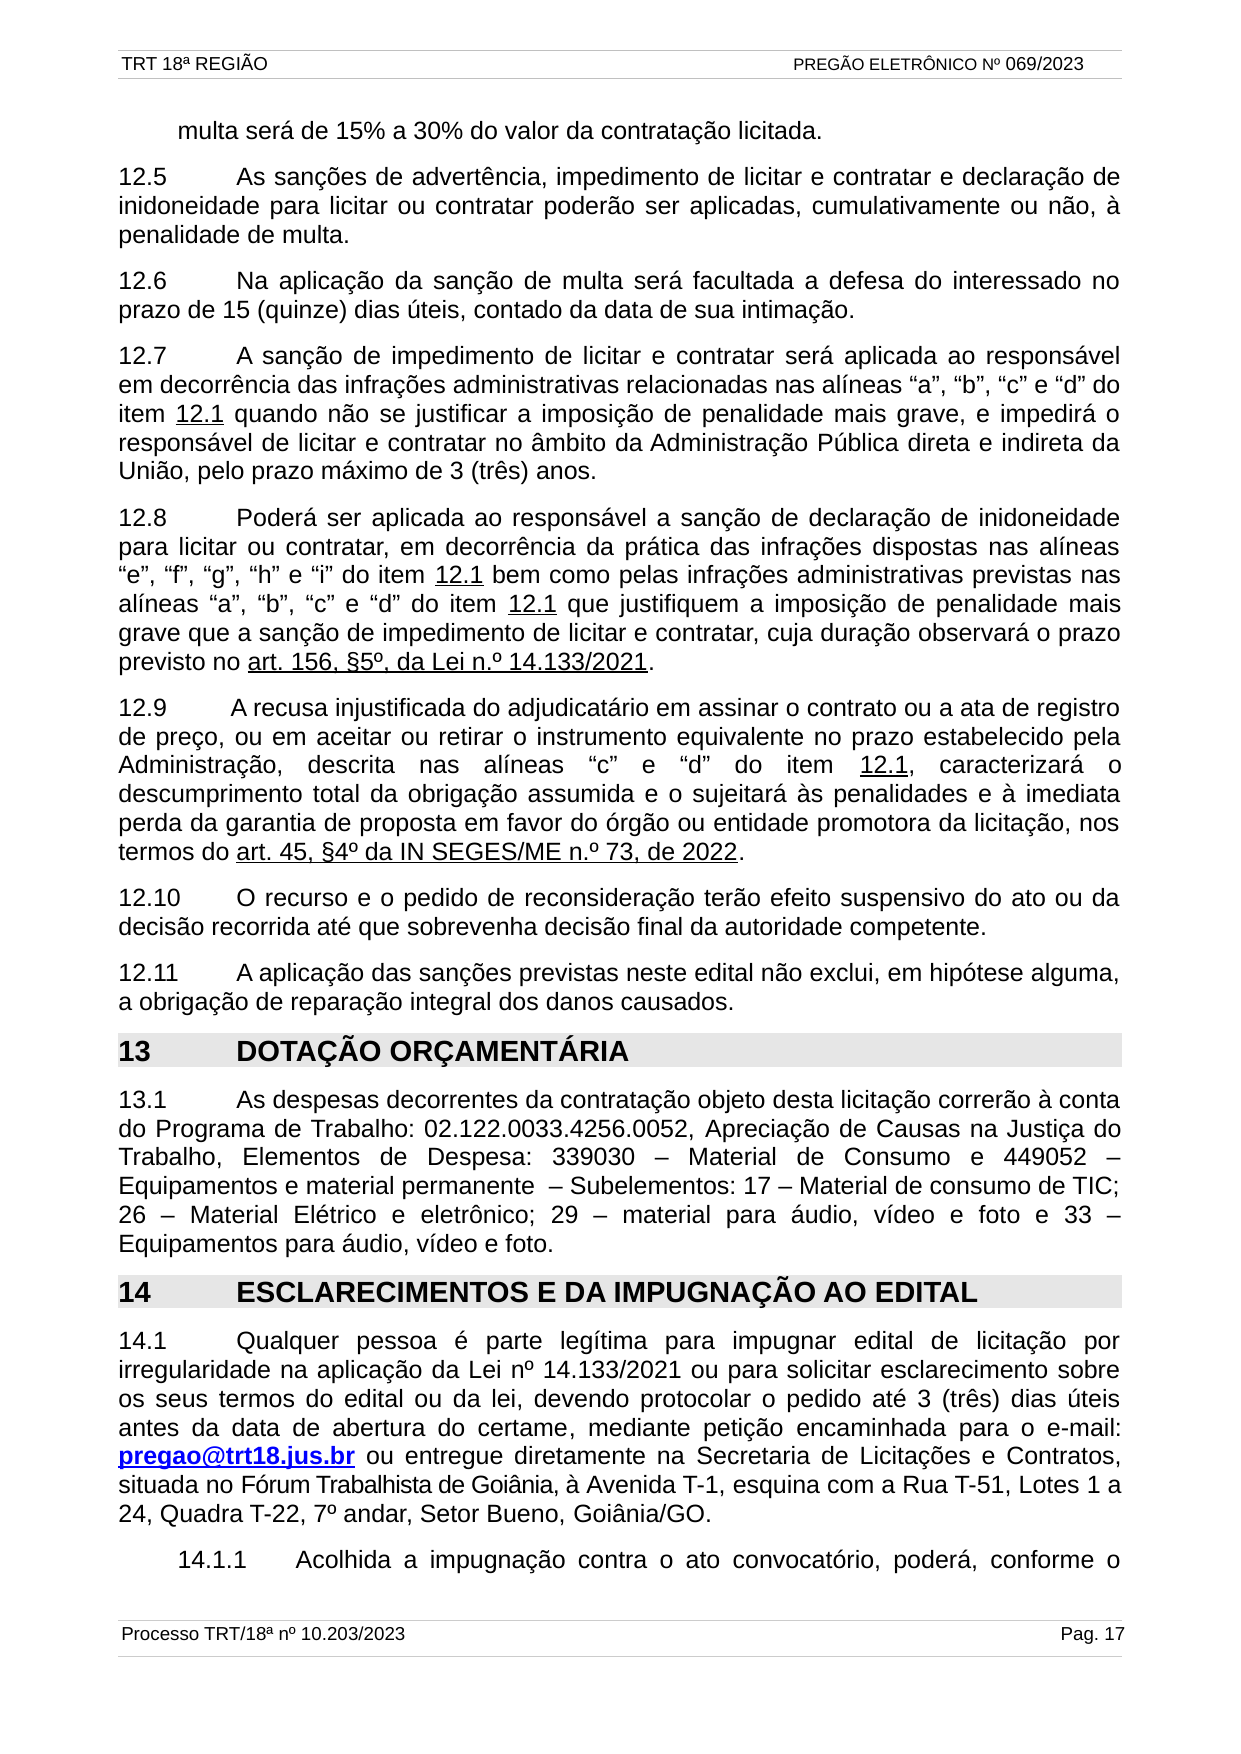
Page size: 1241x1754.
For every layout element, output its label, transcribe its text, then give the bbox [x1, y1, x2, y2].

text 12.9 A recusa injustificada do adjudicatário em assinar o contrato ou a ata de registro de preço, ou em aceitar ou retirar o instrumento equivalente no prazo estabelecido pela Administração, descrita nas alíneas “c” e “d” do item 12.1, caracterizará o descumprimento total da obrigação assumida e o sujeitará às penalidades e à imediata perda da garantia de proposta em favor do órgão ou entidade promotora da licitação, nos termos do art. 45, §4º da IN SEGES/ME n.º 73, de 2022. [118, 693, 1122, 865]
text multa será de 15% a 30% do valor da contratação licitada. [177, 116, 1122, 144]
text 13 DOTAÇÃO ORÇAMENTÁRIA [118, 1033, 1122, 1067]
text 14.1.1 Acolhida a impugnação contra o ato convocatório, poderá, conforme o [177, 1545, 1122, 1574]
text 12.6 Na aplicação da sanção de multa será facultada a defesa do interessado no prazo de 15 (quinze) dias úteis, contado da data de sua intimação. [118, 266, 1122, 323]
text 12.10 O recurso e o pedido de reconsideração terão efeito suspensivo do ato ou da decisão recorrida até que sobrevenha decisão final da autoridade competente. [118, 883, 1122, 941]
text 14 ESCLARECIMENTOS E DA IMPUGNAÇÃO AO EDITAL [118, 1275, 1122, 1308]
text 13.1 As despesas decorrentes da contratação objeto desta licitação correrão à conta do Programa de Trabalho: 02.122.0033.4256.0052, Apreciação de Causas na Justiça do Trabalho, Elementos de Despesa: 339030 – Material de Consumo e 449052 – Equipamentos e material permanente – Subelementos: 17 – Material de consumo de TIC; 26 – Material Elétrico e eletrônico; 29 – material para áudio, vídeo e foto e 33 – Equipamentos para áudio, vídeo e foto. [118, 1085, 1122, 1257]
text 14.1 Qualquer pessoa é parte legítima para impugnar edital de licitação por irregularidade na aplicação da Lei nº 14.133/2021 ou para solicitar esclarecimento sobre os seus termos do edital ou da lei, devendo protocolar o pedido até 3 (três) dias úteis antes da data de abertura do certame, mediante petição encaminhada para o e-mail: pregao@trt18.jus.br ou entregue diretamente na Secretaria de Licitações e Contratos, situada no Fórum Trabalhista de Goiânia, à Avenida T-1, esquina com a Rua T-51, Lotes 1 a 24, Quadra T-22, 7º andar, Setor Bueno, Goiânia/GO. [118, 1326, 1122, 1527]
text 12.8 Poderá ser aplicada ao responsável a sanção de declaração de inidoneidade para licitar ou contratar, em decorrência da prática das infrações dispostas nas alíneas “e”, “f”, “g”, “h” e “i” do item 12.1 bem como pelas infrações administrativas previstas nas alíneas “a”, “b”, “c” e “d” do item 12.1 que justifiquem a imposição de penalidade mais grave que a sanção de impedimento de licitar e contratar, cuja duração observará o prazo previsto no art. 156, §5º, da Lei n.º 14.133/2021. [118, 503, 1122, 675]
text 12.7 A sanção de impedimento de licitar e contratar será aplicada ao responsável em decorrência das infrações administrativas relacionadas nas alíneas “a”, “b”, “c” e “d” do item 12.1 quando não se justificar a imposição de penalidade mais grave, e impedirá o responsável de licitar e contratar no âmbito da Administração Pública direta e indireta da União, pelo prazo máximo de 3 (três) anos. [118, 341, 1122, 485]
text 12.11 A aplicação das sanções previstas neste edital não exclui, em hipótese alguma, a obrigação de reparação integral dos danos causados. [118, 958, 1122, 1016]
text 12.5 As sanções de advertência, impedimento de licitar e contratar e declaração de inidoneidade para licitar ou contratar poderão ser aplicadas, cumulativamente ou não, à penalidade de multa. [118, 162, 1122, 248]
